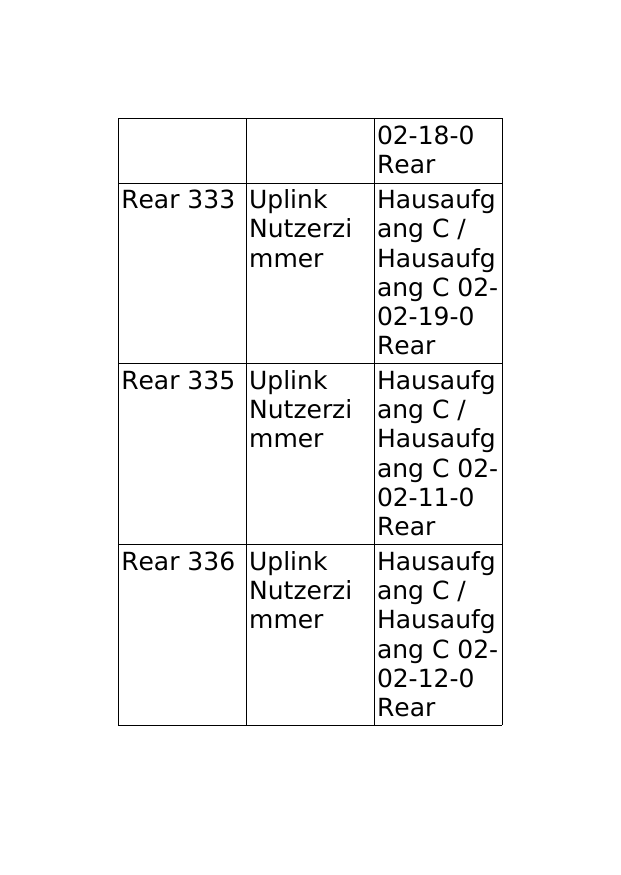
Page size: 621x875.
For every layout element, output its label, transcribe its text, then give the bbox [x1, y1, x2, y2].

table_cell Rear 335 [119, 364, 246, 544]
table_cell Hausaufgang C / Hausaufgang C 02-02-11-0 Rear [375, 364, 502, 544]
table_cell Uplink Nutzerzimmer [247, 184, 374, 363]
table_cell 02-18-0 Rear [375, 119, 502, 182]
table_cell Rear 336 [119, 545, 246, 725]
table_cell Rear 333 [119, 184, 246, 363]
table_cell Uplink Nutzerzimmer [247, 545, 374, 725]
table_cell Hausaufgang C / Hausaufgang C 02-02-19-0 Rear [375, 184, 502, 363]
table_cell [119, 119, 246, 182]
table_cell Hausaufgang C / Hausaufgang C 02-02-12-0 Rear [375, 545, 502, 725]
table_cell [247, 119, 374, 182]
table_cell Uplink Nutzerzimmer [247, 364, 374, 544]
